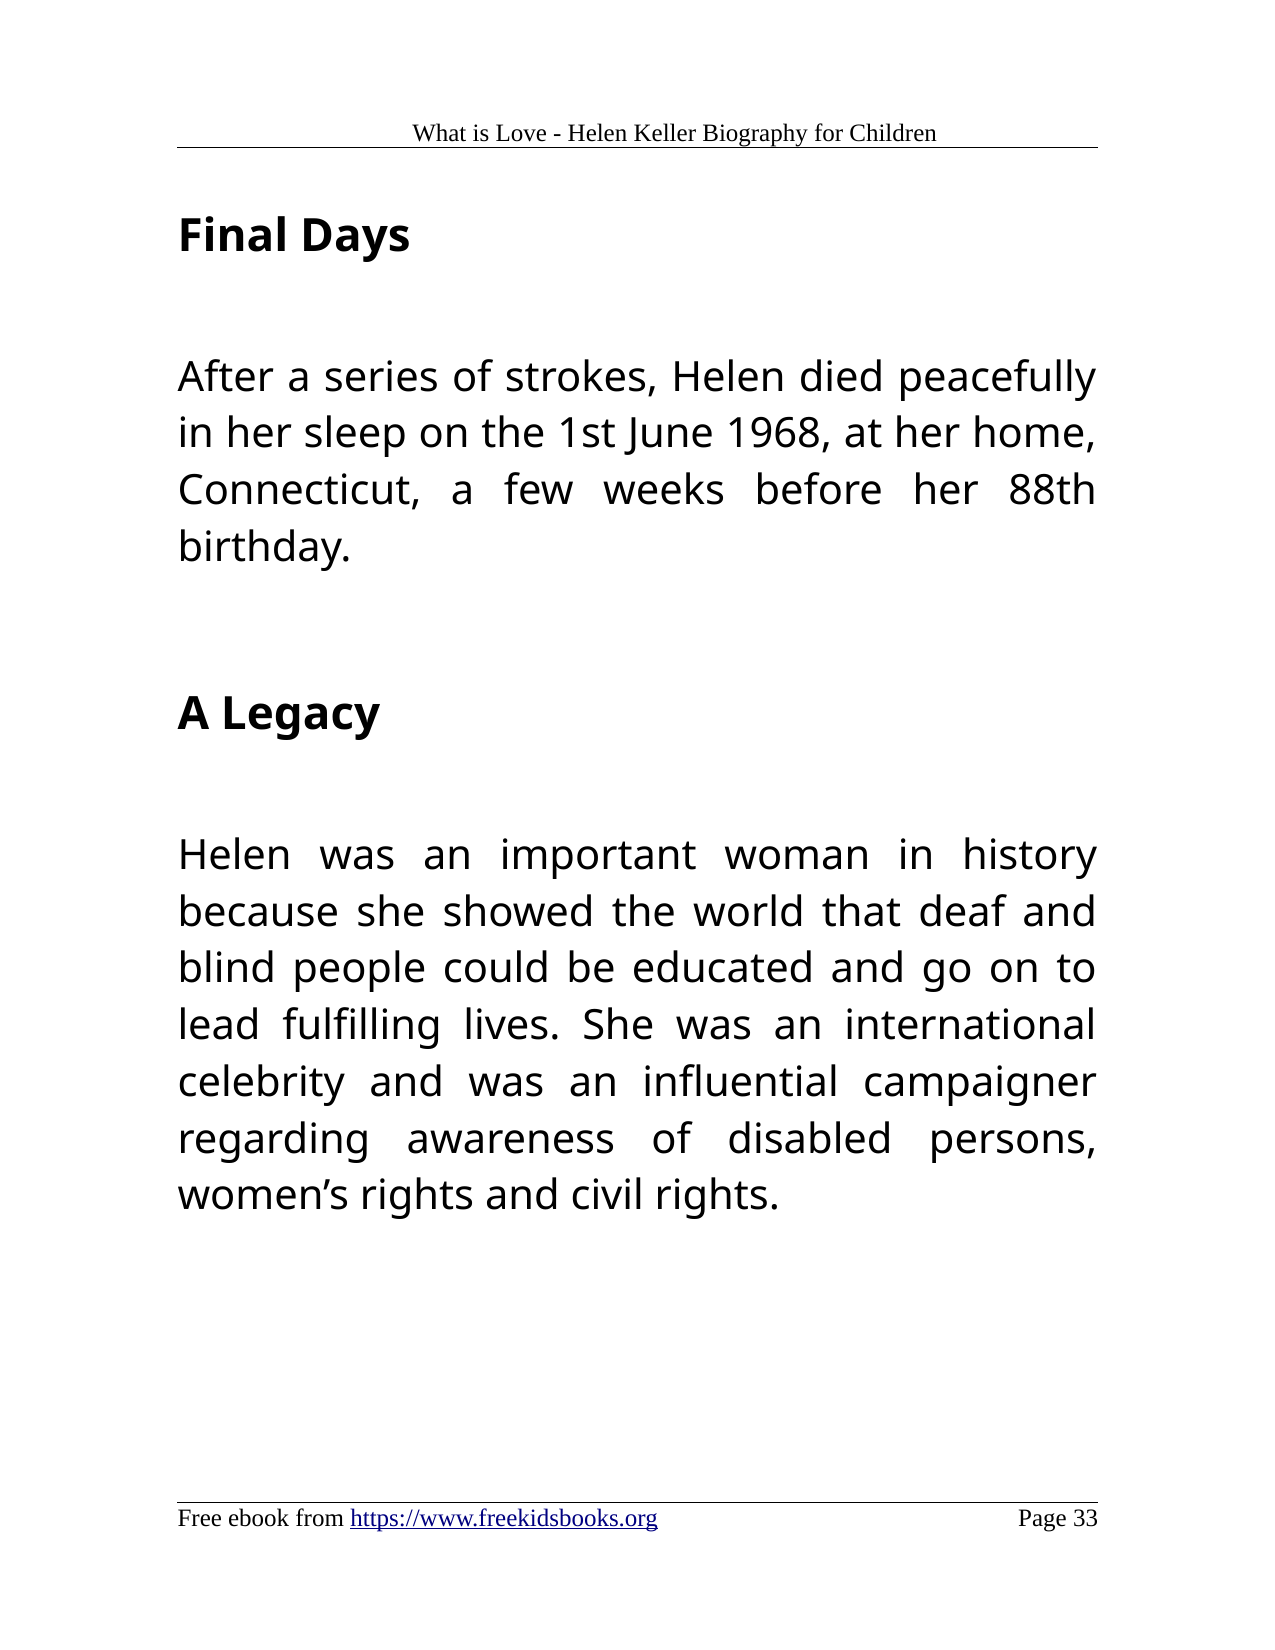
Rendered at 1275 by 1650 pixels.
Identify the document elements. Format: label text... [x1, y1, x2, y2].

text Helen was an important woman in history because she showed the world that deaf and blind people could be educated and go on to lead fulfilling lives. She was an international celebrity and was an influential campaigner regarding awareness of disabled persons, women’s rights and civil rights. [177, 824, 1098, 1222]
subtitle Final Days [177, 202, 1098, 265]
subtitle A Legacy [177, 680, 1098, 743]
text After a series of strokes, Helen died peacefully in her sleep on the 1st June 1968, at her home, Connecticut, a few weeks before her 88th birthday. [177, 347, 1098, 574]
